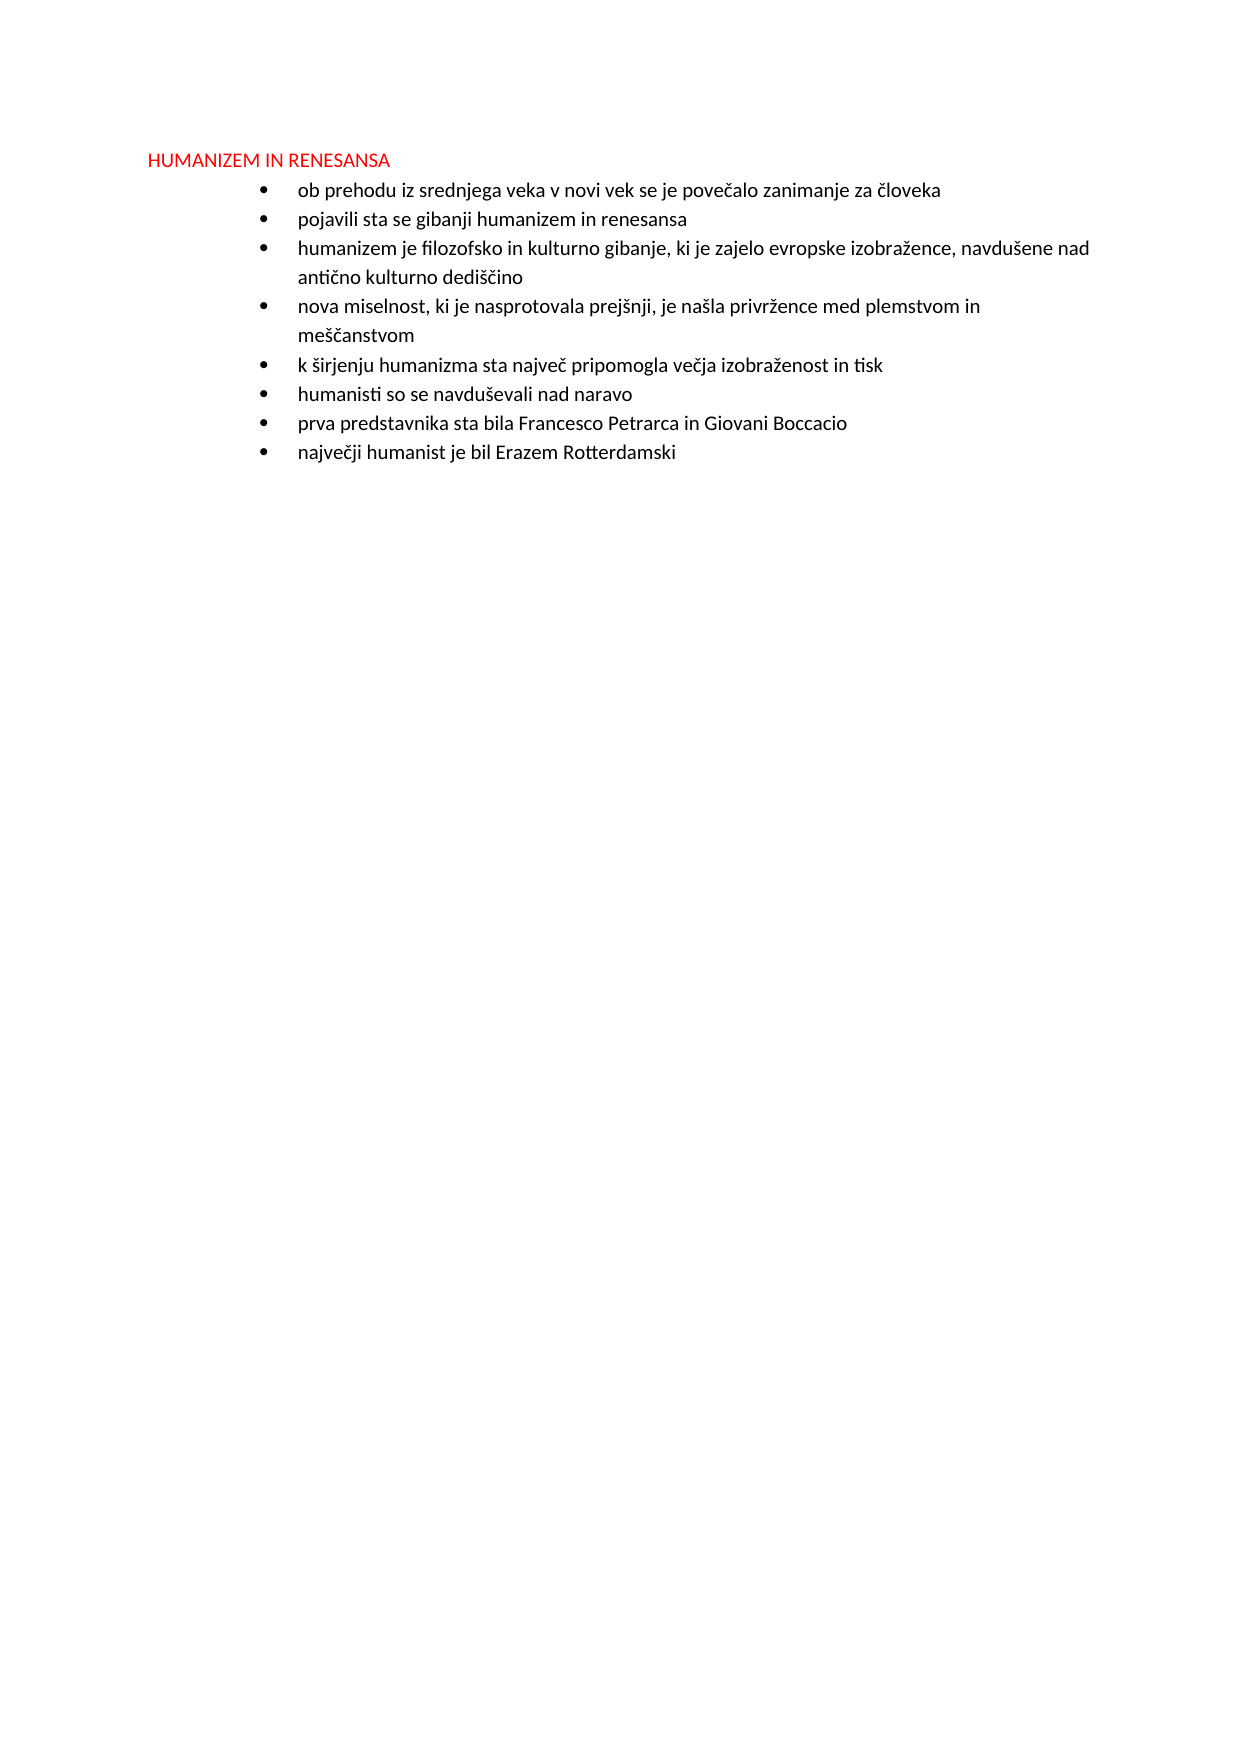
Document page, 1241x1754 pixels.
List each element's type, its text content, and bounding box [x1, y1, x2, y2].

text HUMANIZEM IN RENESANSA [148, 148, 1093, 173]
list k širjenju humanizma sta največ pripomogla večja izobraženost in tisk [260, 352, 1093, 377]
list nova miselnost, ki je nasprotovala prejšnji, je našla privržence med plemstvom in meščanstvom [260, 293, 1093, 348]
list ob prehodu iz srednjega veka v novi vek se je povečalo zanimanje za človeka [260, 177, 1093, 202]
list pojavili sta se gibanji humanizem in renesansa [260, 206, 1093, 231]
list humanizem je filozofsko in kulturno gibanje, ki je zajelo evropske izobražence, navdušene nad antično kulturno dediščino [260, 235, 1093, 290]
list prva predstavnika sta bila Francesco Petrarca in Giovani Boccacio [260, 410, 1093, 436]
list največji humanist je bil Erazem Rotterdamski [260, 439, 1093, 465]
list humanisti so se navduševali nad naravo [260, 381, 1093, 406]
